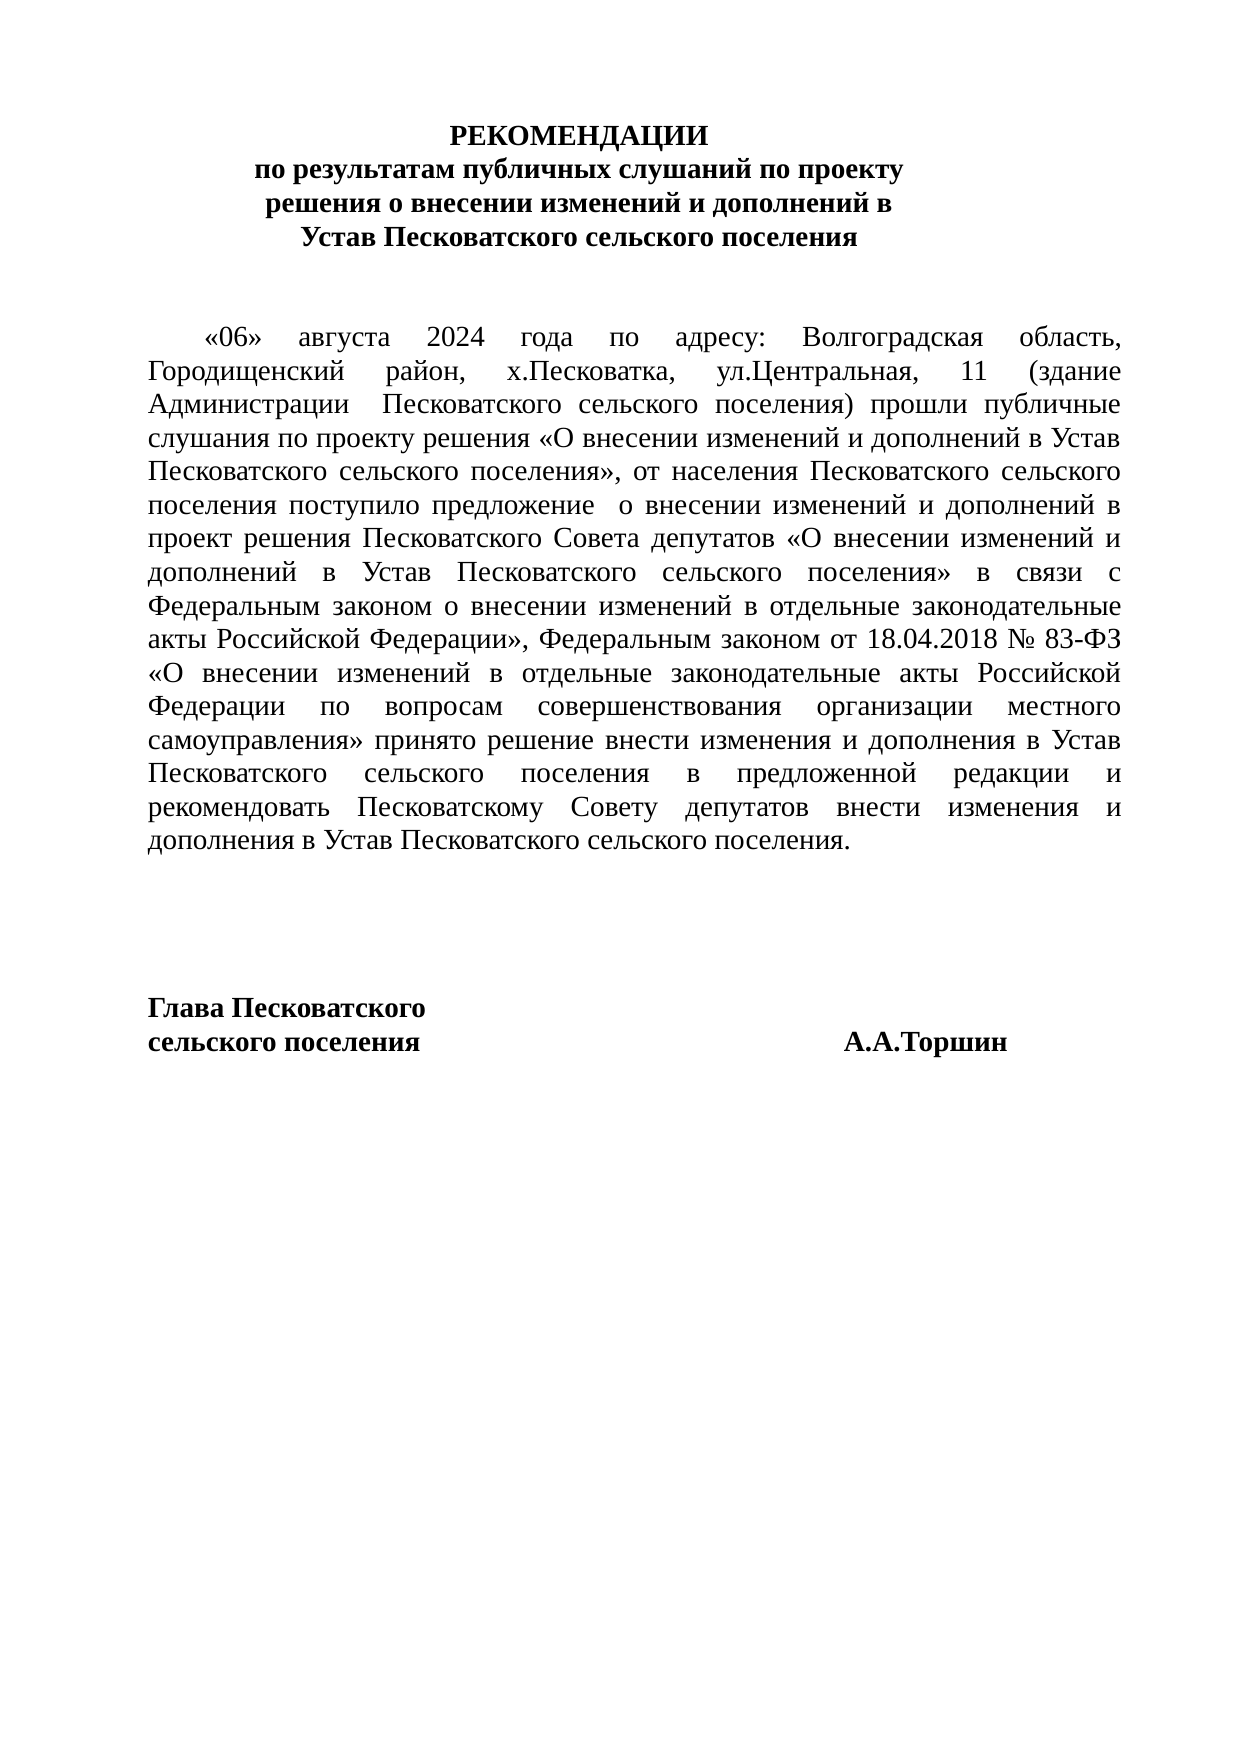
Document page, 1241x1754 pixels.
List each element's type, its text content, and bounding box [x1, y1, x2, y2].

text по результатам публичных слушаний по проекту решения о внесении изменений и дополнений в Устав Песковатского сельского поселения [241, 152, 916, 252]
text РЕКОМЕНДАЦИИ [241, 118, 916, 152]
text Глава Песковатского [148, 990, 1122, 1024]
text сельского поселения А.А.Торшин [148, 1024, 1122, 1091]
text «06» августа 2024 года по адресу: Волгоградская область, Городищенский район, х.Песковатка, ул.Центральная, 11 (здание Администрации Песковатского сельского поселения) прошли публичные слушания по проекту решения «О внесении изменений и дополнений в Устав Песковатского сельского поселения», от населения Песковатского сельского поселения поступило предложение о внесении изменений и дополнений в проект решения Песковатского Совета депутатов «О внесении изменений и дополнений в Устав Песковатского сельского поселения» в связи с Федеральным законом о внесении изменений в отдельные законодательные акты Российской Федерации», Федеральным законом от 18.04.2018 № 83-ФЗ «О внесении изменений в отдельные законодательные акты Российской Федерации по вопросам совершенствования организации местного самоуправления» принято решение внести изменения и дополнения в Устав Песковатского сельского поселения в предложенной редакции и рекомендовать Песковатскому Совету депутатов внести изменения и дополнения в Устав Песковатского сельского поселения. [148, 319, 1122, 856]
